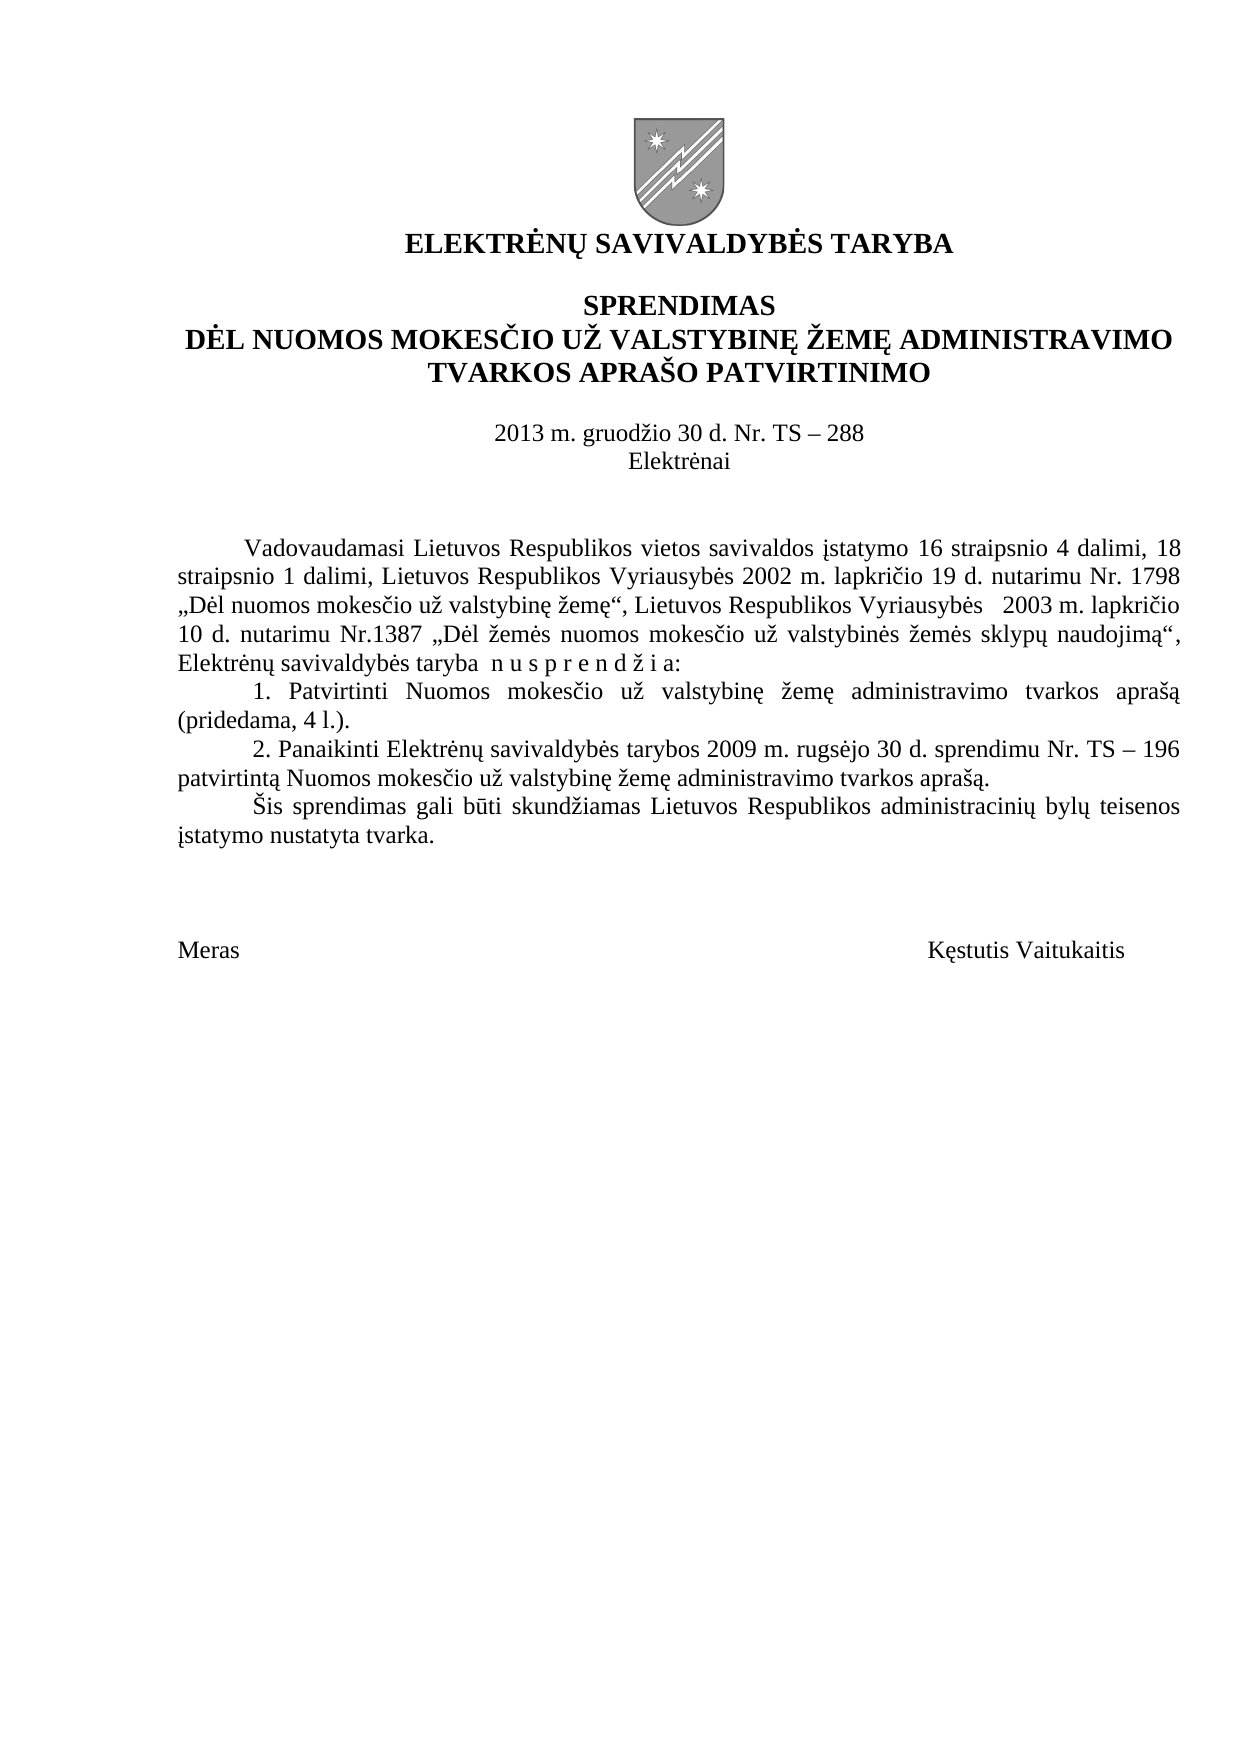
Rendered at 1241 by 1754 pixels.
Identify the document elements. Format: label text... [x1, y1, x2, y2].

text Šis sprendimas gali būti skundžiamas Lietuvos Respublikos administracinių bylų teisenos įstatymo nustatyta tvarka. [177, 791, 1181, 849]
text ELEKTRĖNŲ SAVIVALDYBĖS TARYBA [177, 226, 1181, 259]
text Vadovaudamasi Lietuvos Respublikos vietos savivaldos įstatymo 16 straipsnio 4 dalimi, 18 straipsnio 1 dalimi, Lietuvos Respublikos Vyriausybės 2002 m. lapkričio 19 d. nutarimu Nr. 1798 „Dėl nuomos mokesčio už valstybinę žemę“, Lietuvos Respublikos Vyriausybės 2003 m. lapkričio 10 d. nutarimu Nr.1387 „Dėl žemės nuomos mokesčio už valstybinės žemės sklypų naudojimą“, Elektrėnų savivaldybės taryba n u s p r e n d ž i a: [177, 533, 1181, 676]
text SPRENDIMAS [177, 288, 1181, 322]
text Meras Kęstutis Vaitukaitis [177, 935, 1181, 964]
text 2013 m. gruodžio 30 d. Nr. TS – 288 [177, 418, 1181, 446]
text Elektrėnai [177, 446, 1181, 475]
text 2. Panaikinti Elektrėnų savivaldybės tarybos 2009 m. rugsėjo 30 d. sprendimu Nr. TS – 196 patvirtintą Nuomos mokesčio už valstybinę žemę administravimo tvarkos aprašą. [177, 734, 1181, 791]
text DĖL NUOMOS MOKESČIO UŽ VALSTYBINĘ ŽEMĘ ADMINISTRAVIMO TVARKOS APRAŠO PATVIRTINIMO [177, 322, 1181, 389]
text 1. Patvirtinti Nuomos mokesčio už valstybinę žemę administravimo tvarkos aprašą (pridedama, 4 l.). [177, 676, 1181, 734]
